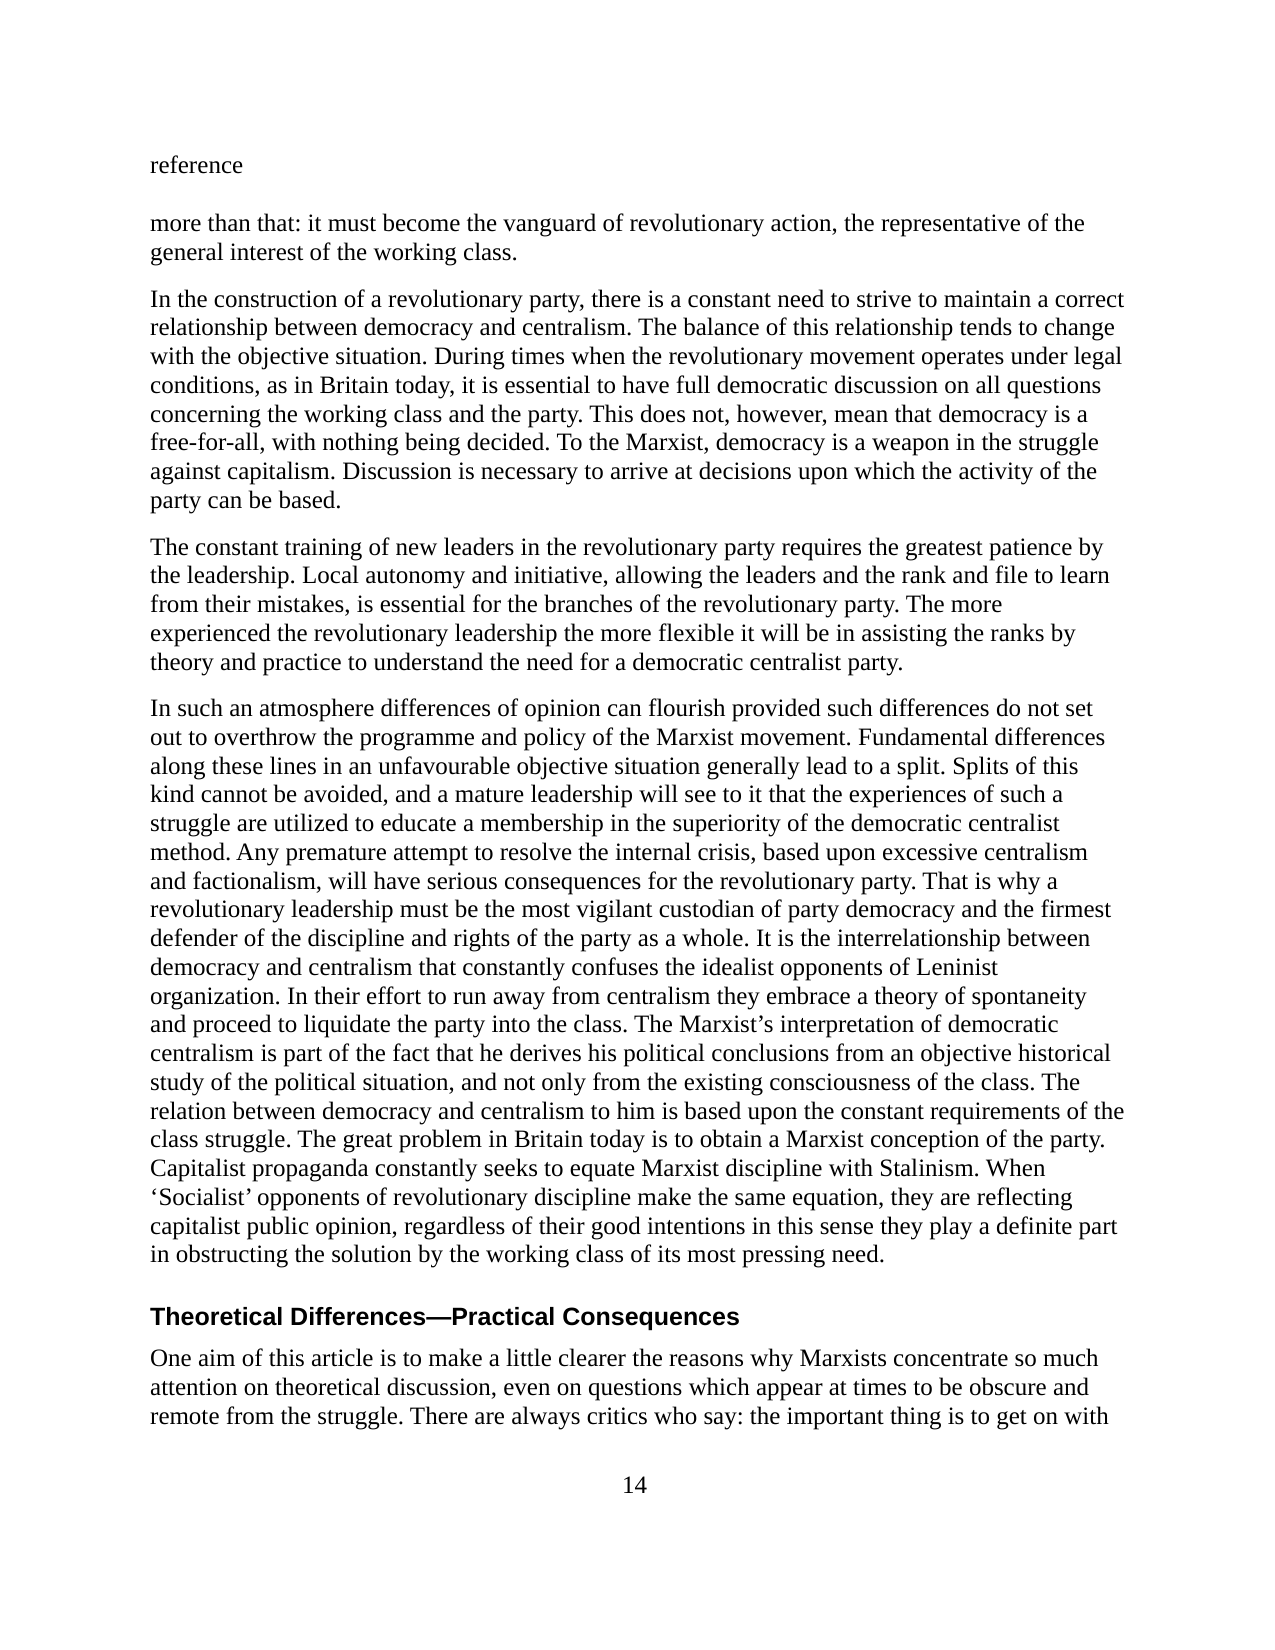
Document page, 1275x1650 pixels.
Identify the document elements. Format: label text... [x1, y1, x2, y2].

text In such an atmosphere differences of opinion can flourish provided such differences do not set out to overthrow the programme and policy of the Marxist movement. Fundamental differences along these lines in an unfavourable objective situation generally lead to a split. Splits of this kind cannot be avoided, and a mature leadership will see to it that the experiences of such a struggle are utilized to educate a membership in the superiority of the democratic centralist method. Any premature attempt to resolve the internal crisis, based upon excessive centralism and factionalism, will have serious consequences for the revolutionary party. That is why a revolutionary leadership must be the most vigilant custodian of party democracy and the firmest defender of the discipline and rights of the party as a whole. It is the interrelationship between democracy and centralism that constantly confuses the idealist opponents of Leninist organization. In their effort to run away from centralism they embrace a theory of spontaneity and proceed to liquidate the party into the class. The Marxist’s interpretation of democratic centralism is part of the fact that he derives his political conclusions from an objective historical study of the political situation, and not only from the existing consciousness of the class. The relation between democracy and centralism to him is based upon the constant requirements of the class struggle. The great problem in Britain today is to obtain a Marxist conception of the party. Capitalist propaganda constantly seeks to equate Marxist discipline with Stalinism. When ‘Socialist’ opponents of revolutionary discipline make the same equation, they are reflecting capitalist public opinion, regardless of their good intentions in this sense they play a definite part in obstructing the solution by the working class of its most pressing need. [150, 693, 1125, 1268]
text One aim of this article is to make a little clearer the reasons why Marxists concentrate so much attention on theoretical discussion, even on questions which appear at times to be obscure and remote from the struggle. There are always critics who say: the important thing is to get on with [150, 1343, 1125, 1430]
subtitle Theoretical Differences—Practical Consequences [150, 1302, 1125, 1331]
text The constant training of new leaders in the revolutionary party requires the greatest patience by the leadership. Local autonomy and initiative, allowing the leaders and the rank and file to learn from their mistakes, is essential for the branches of the revolutionary party. The more experienced the revolutionary leadership the more flexible it will be in assisting the ranks by theory and practice to understand the need for a democratic centralist party. [150, 532, 1125, 675]
text more than that: it must become the vanguard of revolutionary action, the representative of the general interest of the working class. [150, 208, 1125, 266]
text In the construction of a revolutionary party, there is a constant need to strive to maintain a correct relationship between democracy and centralism. The balance of this relationship tends to change with the objective situation. During times when the revolutionary movement operates under legal conditions, as in Britain today, it is essential to have full democratic discussion on all questions concerning the working class and the party. This does not, however, mean that democracy is a free-for-all, with nothing being decided. To the Marxist, democracy is a weapon in the struggle against capitalism. Discussion is necessary to arrive at decisions upon which the activity of the party can be based. [150, 284, 1125, 514]
